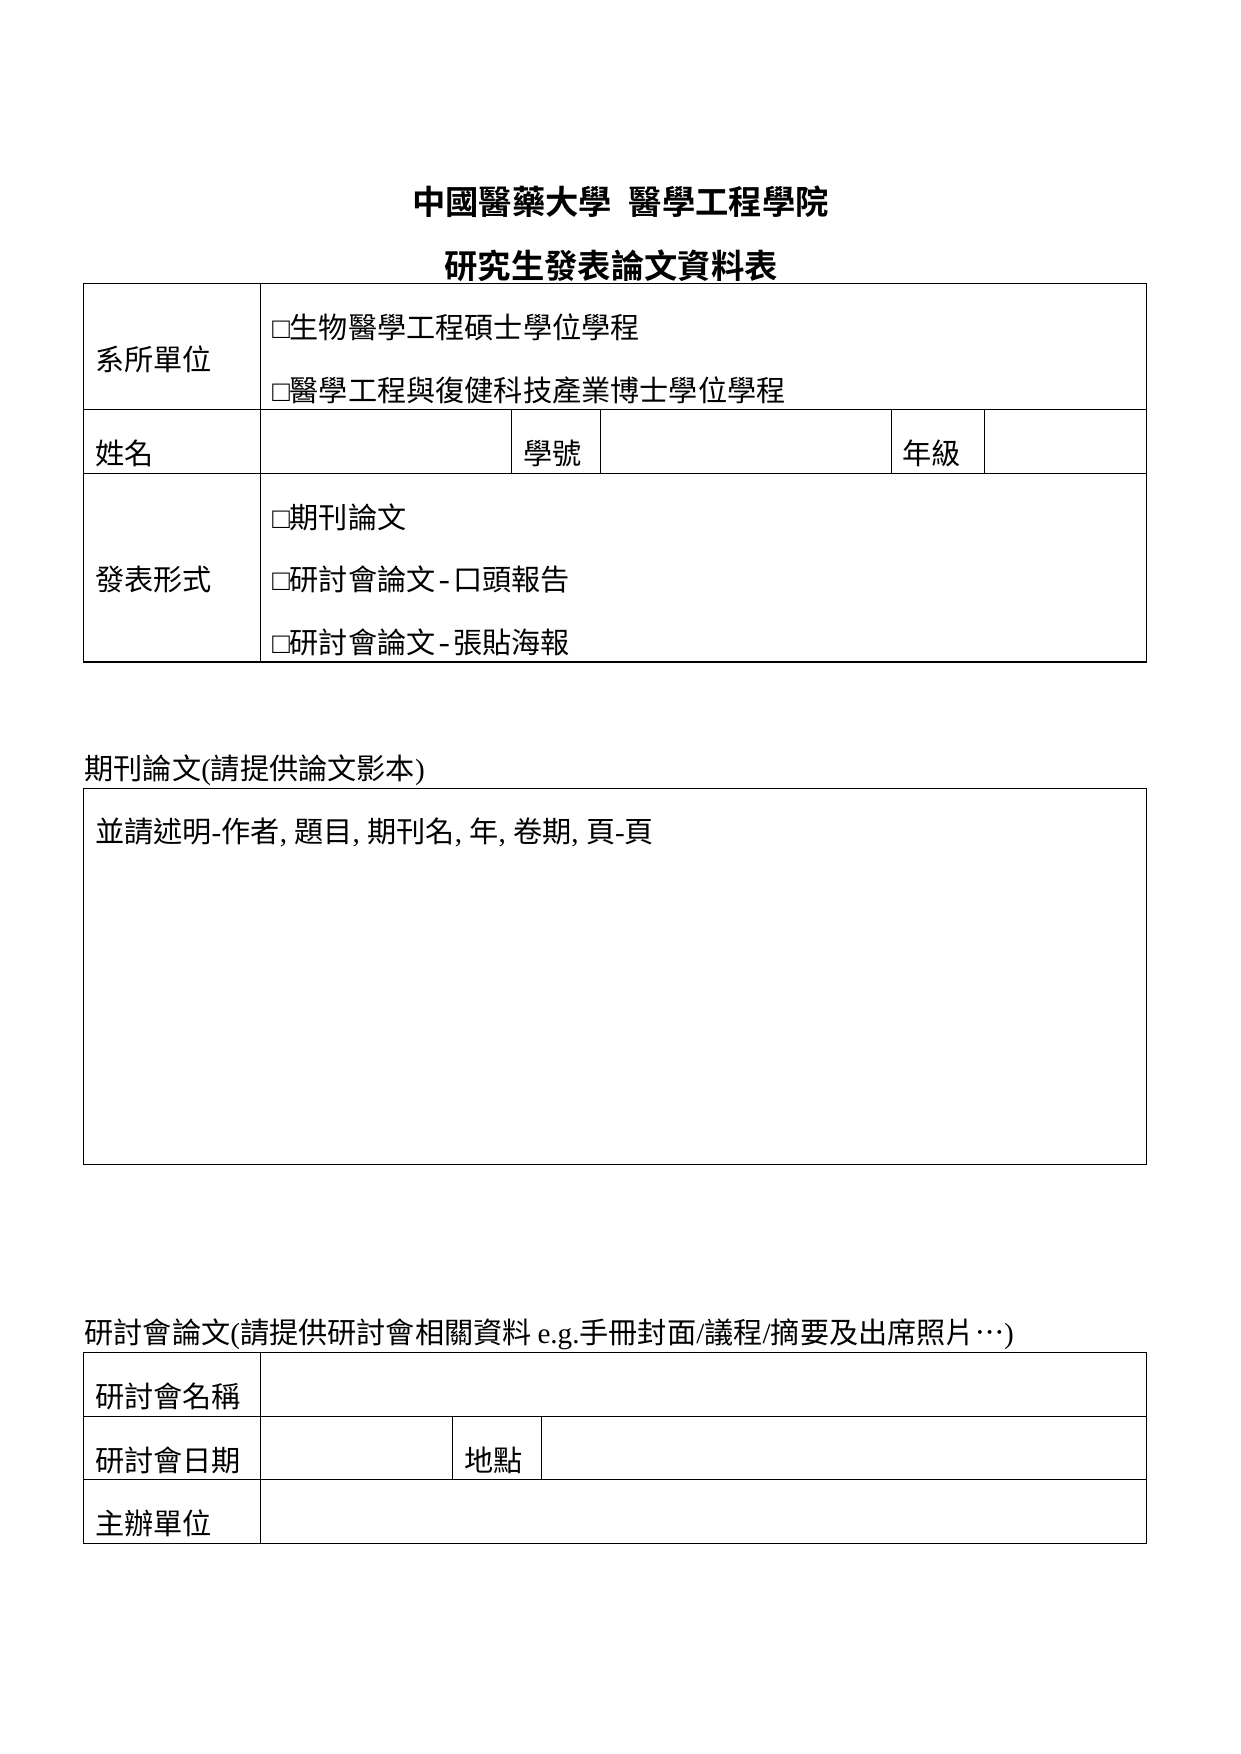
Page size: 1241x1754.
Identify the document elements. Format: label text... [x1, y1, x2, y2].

table_cell [601, 410, 891, 473]
text 期刊論文(請提供論文影本) [84, 725, 1053, 787]
table_header 並請述明-作者, 題目, 期刊名, 年, 卷期, 頁-頁 [84, 789, 1146, 1163]
table_cell 地點 [453, 1417, 541, 1479]
table_header [261, 1353, 1146, 1416]
table_cell [985, 410, 1146, 473]
text 研究生發表論文資料表 [187, 221, 1053, 283]
table_cell [261, 410, 511, 473]
table_cell [261, 1417, 452, 1479]
table_cell [542, 1417, 1146, 1479]
table_cell 發表形式 [84, 474, 260, 661]
table_cell □期刊論文 □研討會論文-口頭報告 □研討會論文-張貼海報 [261, 474, 1146, 661]
table_cell [261, 1480, 1146, 1543]
table_header 研討會名稱 [84, 1353, 260, 1416]
table_cell 研討會日期 [84, 1417, 260, 1479]
table_header 系所單位 [84, 284, 260, 409]
table_cell 學號 [512, 410, 600, 473]
text 研討會論文(請提供研討會相關資料e.g.手冊封面/議程/摘要及出席照片…) [84, 1289, 1053, 1352]
table_cell 年級 [892, 410, 984, 473]
table_cell 主辦單位 [84, 1480, 260, 1543]
table_cell 姓名 [84, 410, 260, 473]
table_header □生物醫學工程碩士學位學程 □醫學工程與復健科技產業博士學位學程 [261, 284, 1146, 409]
text 中國醫藥大學 醫學工程學院 [187, 158, 1053, 221]
